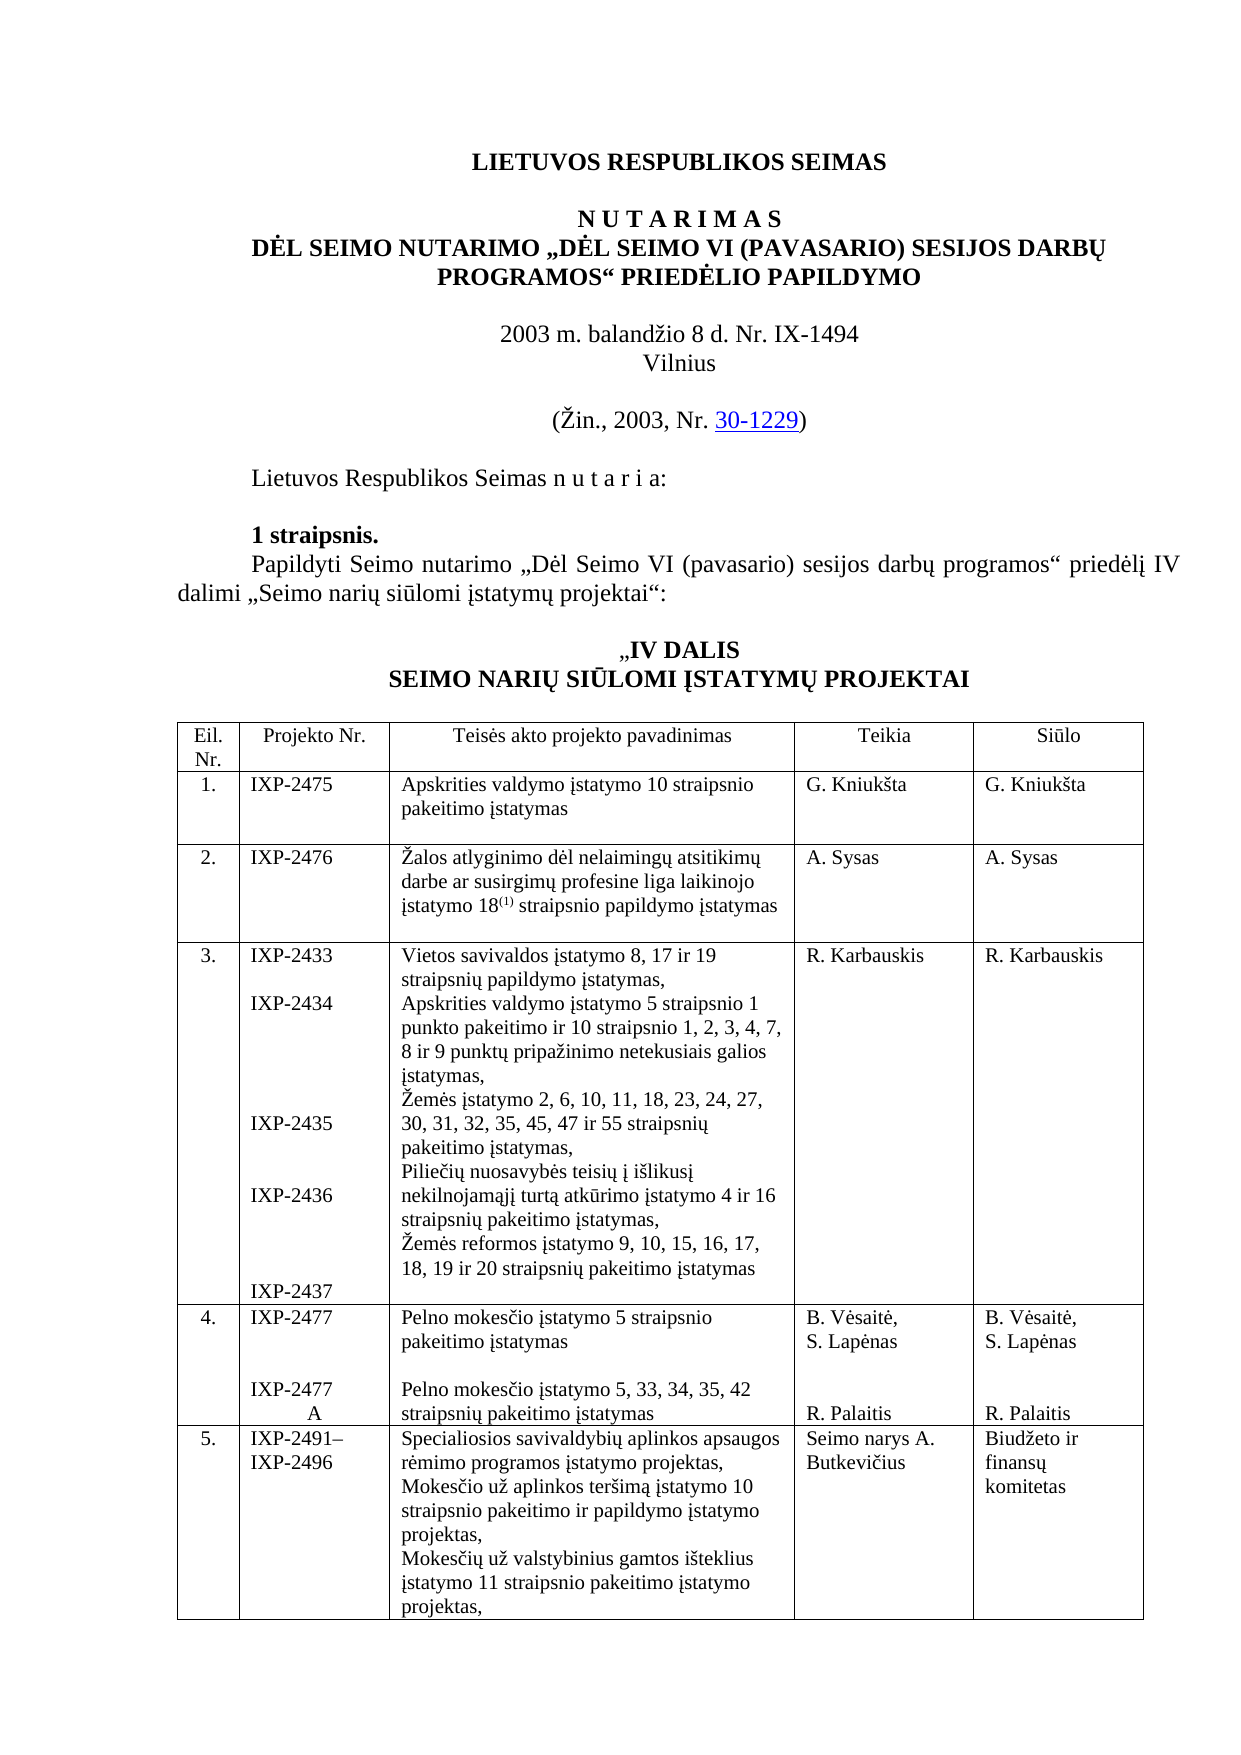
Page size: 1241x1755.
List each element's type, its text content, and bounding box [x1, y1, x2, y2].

table_cell IXP-2476 [240, 845, 389, 942]
text 1 straipsnis. [177, 521, 1181, 549]
text Vilnius [177, 348, 1181, 377]
text SEIMO NARIŲ SIŪLOMI ĮSTATYMŲ PROJEKTAI [177, 664, 1181, 693]
table_cell B. Vėsaitė, S. Lapėnas R. Palaitis [974, 1305, 1143, 1425]
table_cell 5. [178, 1426, 239, 1618]
table_header Eil. Nr. [178, 723, 239, 771]
table_cell Biudžeto ir finansų komitetas [974, 1426, 1143, 1618]
table_cell IXP-2475 [240, 772, 389, 844]
table_header Siūlo [974, 723, 1143, 771]
text (Žin., 2003, Nr. 30-1229) [177, 406, 1181, 434]
text Lietuvos Respublikos Seimas nutaria: [177, 463, 1181, 492]
table_cell 2. [178, 845, 239, 942]
text N U T A R I M A S [177, 204, 1181, 233]
table_cell Apskrities valdymo įstatymo 10 straipsnio pakeitimo įstatymas [390, 772, 794, 844]
text 2003 m. balandžio 8 d. Nr. IX-1494 [177, 319, 1181, 348]
table_cell G. Kniukšta [795, 772, 973, 844]
table_cell Žalos atlyginimo dėl nelaimingų atsitikimų darbe ar susirgimų profesine liga laikinojo įstatymo 18(1) straipsnio papildymo įstatymas [390, 845, 794, 942]
table_header Projekto Nr. [240, 723, 389, 771]
table_cell 3. [178, 943, 239, 1303]
table_cell B. Vėsaitė, S. Lapėnas R. Palaitis [795, 1305, 973, 1425]
table_cell 4. [178, 1305, 239, 1425]
table_cell 1. [178, 772, 239, 844]
table_cell Specialiosios savivaldybių aplinkos apsaugos rėmimo programos įstatymo projektas, Mokesčio už aplinkos teršimą įstatymo 10 straipsnio pakeitimo ir papildymo įstatymo projektas, Mokesčių už valstybinius gamtos išteklius įstatymo 11 straipsnio pakeitimo įstatymo projektas, [390, 1426, 794, 1618]
table_cell A. Sysas [795, 845, 973, 942]
table_cell Pelno mokesčio įstatymo 5 straipsnio pakeitimo įstatymas Pelno mokesčio įstatymo 5, 33, 34, 35, 42 straipsnių pakeitimo įstatymas [390, 1305, 794, 1425]
text DĖL SEIMO NUTARIMO „DĖL SEIMO VI (PAVASARIO) SESIJOS DARBŲ PROGRAMOS“ PRIEDĖLIO PAPILDYMO [177, 233, 1181, 291]
table_cell R. Karbauskis [795, 943, 973, 1303]
table_cell A. Sysas [974, 845, 1143, 942]
table_cell IXP-2491– IXP-2496 [240, 1426, 389, 1618]
text „IV DALIS [177, 636, 1181, 664]
table_cell G. Kniukšta [974, 772, 1143, 844]
text Papildyti Seimo nutarimo „Dėl Seimo VI (pavasario) sesijos darbų programos“ priedėlį IV dalimi „Seimo narių siūlomi įstatymų projektai“: [177, 549, 1181, 607]
text LIETUVOS RESPUBLIKOS SEIMAS [177, 147, 1181, 176]
table_cell IXP-2433 IXP-2434 IXP-2435 IXP-2436 IXP-2437 [240, 943, 389, 1303]
table_cell R. Karbauskis [974, 943, 1143, 1303]
table_header Teisės akto projekto pavadinimas [390, 723, 794, 771]
table_cell Vietos savivaldos įstatymo 8, 17 ir 19 straipsnių papildymo įstatymas, Apskrities valdymo įstatymo 5 straipsnio 1 punkto pakeitimo ir 10 straipsnio 1, 2, 3, 4, 7, 8 ir 9 punktų pripažinimo netekusiais galios įstatymas, Žemės įstatymo 2, 6, 10, 11, 18, 23, 24, 27, 30, 31, 32, 35, 45, 47 ir 55 straipsnių pakeitimo įstatymas, Piliečių nuosavybės teisių į išlikusį nekilnojamąjį turtą atkūrimo įstatymo 4 ir 16 straipsnių pakeitimo įstatymas, Žemės reformos įstatymo 9, 10, 15, 16, 17, 18, 19 ir 20 straipsnių pakeitimo įstatymas [390, 943, 794, 1303]
table_cell Seimo narys A. Butkevičius [795, 1426, 973, 1618]
table_header Teikia [795, 723, 973, 771]
table_cell IXP-2477 IXP-2477 A [240, 1305, 389, 1425]
